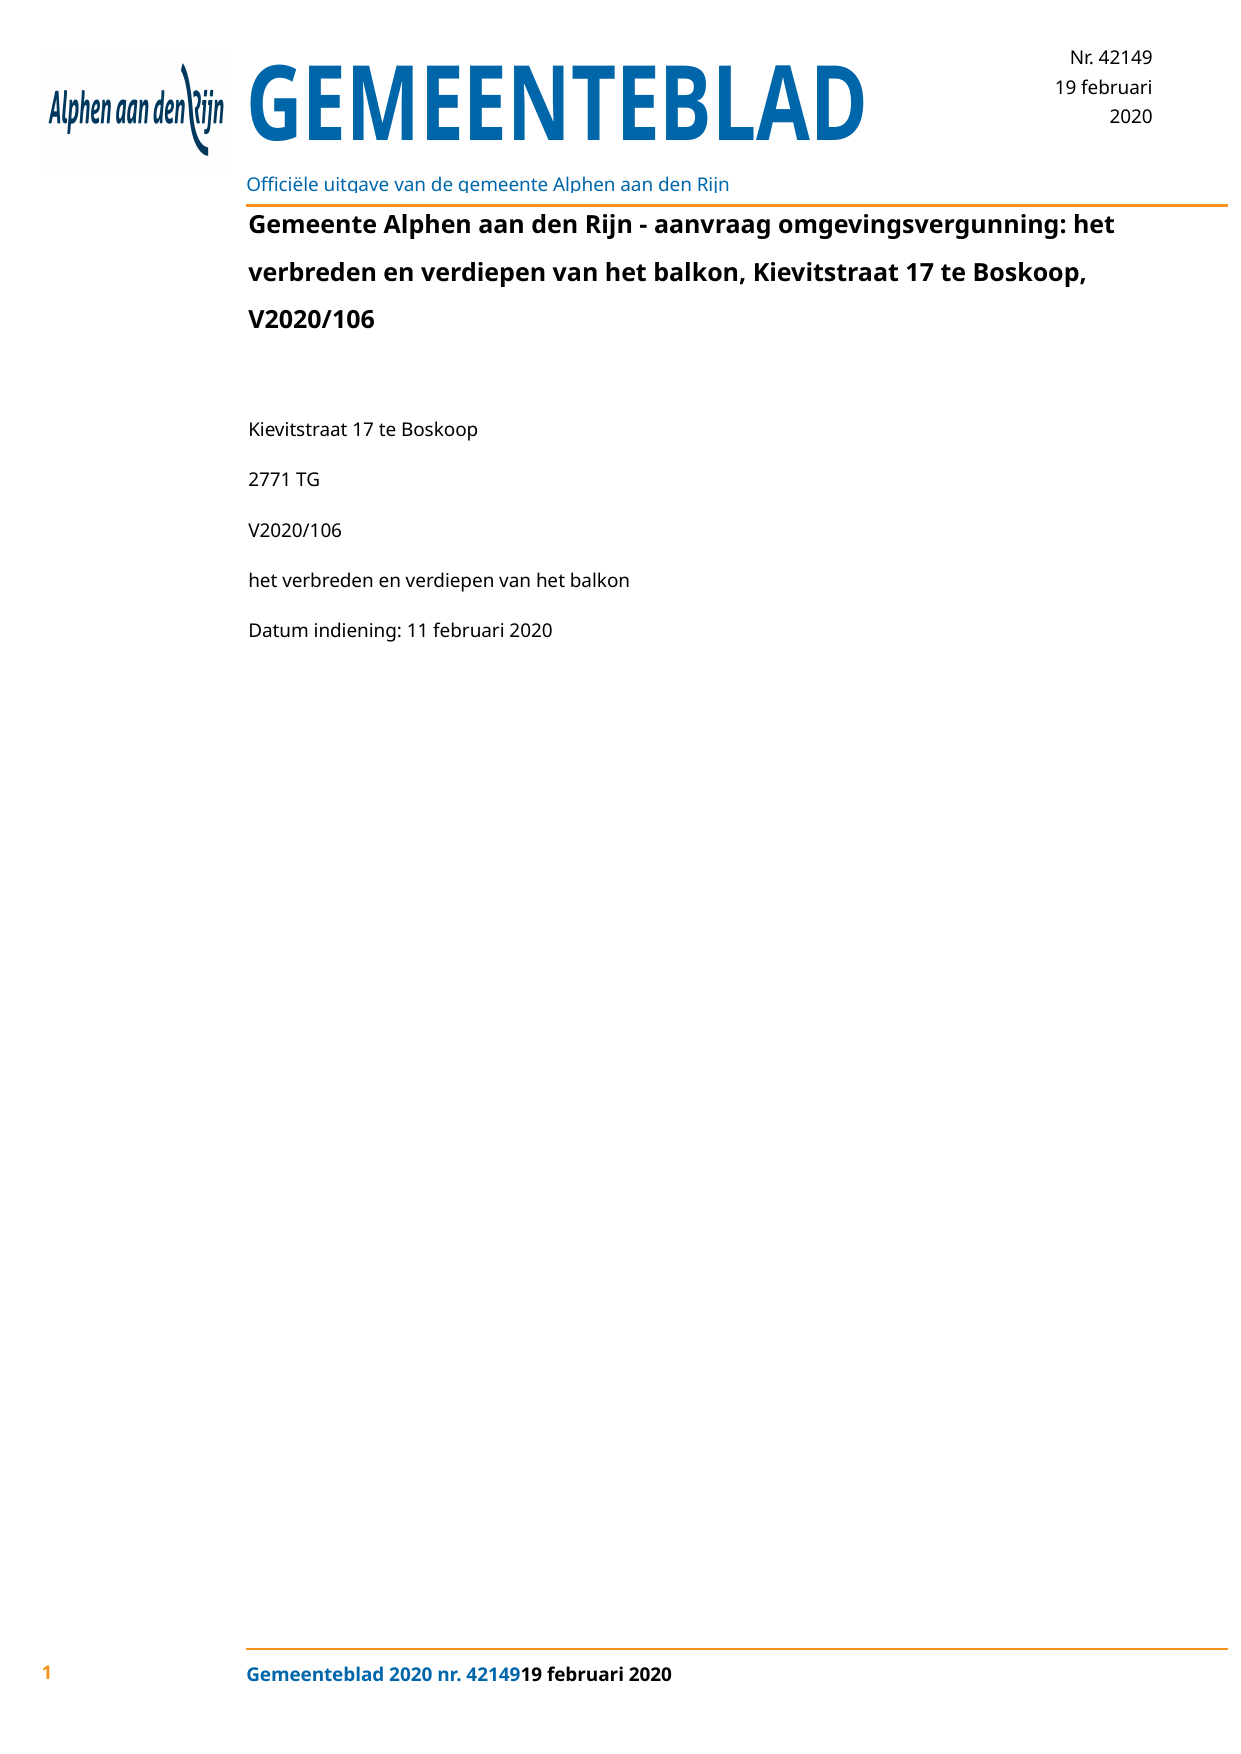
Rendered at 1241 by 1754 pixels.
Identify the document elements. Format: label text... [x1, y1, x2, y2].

text 2771 TG [248, 466, 1152, 492]
text V2020/106 [248, 517, 1152, 542]
picture [41, 47, 231, 172]
text Kievitstraat 17 te Boskoop [248, 416, 1152, 442]
text Datum indiening: 11 februari 2020 [248, 618, 1152, 643]
text het verbreden en verdiepen van het balkon [248, 567, 1152, 593]
text Gemeente Alphen aan den Rijn - aanvraag omgevingsvergunning: het verbreden en verdiepen van het balkon, Kievitstraat 17 te Boskoop, V2020/106 [248, 207, 1152, 336]
